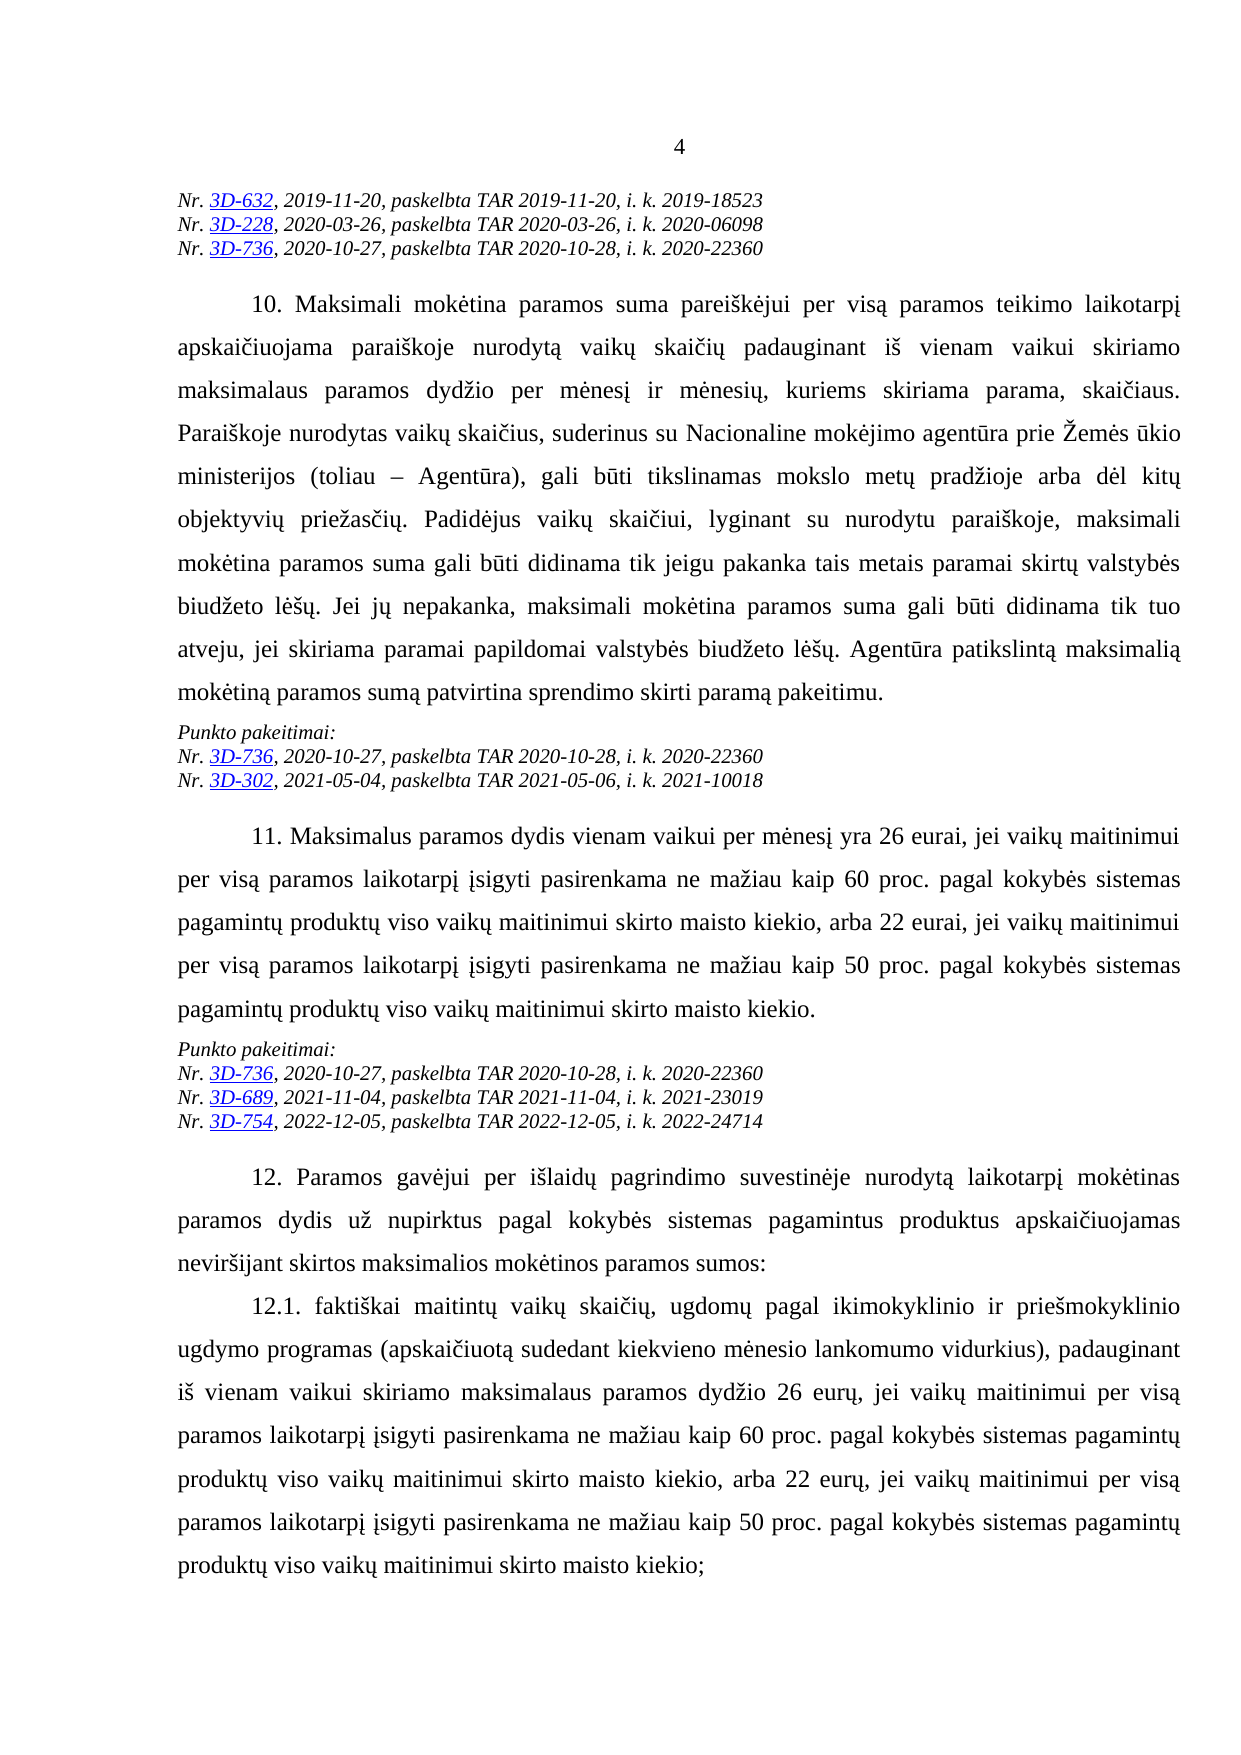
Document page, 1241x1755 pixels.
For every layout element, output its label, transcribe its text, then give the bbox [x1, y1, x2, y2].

text 10. Maksimali mokėtina paramos suma pareiškėjui per visą paramos teikimo laikotarpį apskaičiuojama paraiškoje nurodytą vaikų skaičių padauginant iš vienam vaikui skiriamo maksimalaus paramos dydžio per mėnesį ir mėnesių, kuriems skiriama parama, skaičiaus. Paraiškoje nurodytas vaikų skaičius, suderinus su Nacionaline mokėjimo agentūra prie Žemės ūkio ministerijos (toliau – Agentūra), gali būti tikslinamas mokslo metų pradžioje arba dėl kitų objektyvių priežasčių. Padidėjus vaikų skaičiui, lyginant su nurodytu paraiškoje, maksimali mokėtina paramos suma gali būti didinama tik jeigu pakanka tais metais paramai skirtų valstybės biudžeto lėšų. Jei jų nepakanka, maksimali mokėtina paramos suma gali būti didinama tik tuo atveju, jei skiriama paramai papildomai valstybės biudžeto lėšų. Agentūra patikslintą maksimalią mokėtiną paramos sumą patvirtina sprendimo skirti paramą pakeitimu. [177, 289, 1181, 706]
text Nr. 3D-736, 2020-10-27, paskelbta TAR 2020-10-28, i. k. 2020-22360 [177, 1061, 1181, 1085]
text Nr. 3D-754, 2022-12-05, paskelbta TAR 2022-12-05, i. k. 2022-24714 [177, 1109, 1181, 1133]
text Nr. 3D-228, 2020-03-26, paskelbta TAR 2020-03-26, i. k. 2020-06098 [177, 212, 1181, 236]
text 12.1. faktiškai maitintų vaikų skaičių, ugdomų pagal ikimokyklinio ir priešmokyklinio ugdymo programas (apskaičiuotą sudedant kiekvieno mėnesio lankomumo vidurkius), padauginant iš vienam vaikui skiriamo maksimalaus paramos dydžio 26 eurų, jei vaikų maitinimui per visą paramos laikotarpį įsigyti pasirenkama ne mažiau kaip 60 proc. pagal kokybės sistemas pagamintų produktų viso vaikų maitinimui skirto maisto kiekio, arba 22 eurų, jei vaikų maitinimui per visą paramos laikotarpį įsigyti pasirenkama ne mažiau kaip 50 proc. pagal kokybės sistemas pagamintų produktų viso vaikų maitinimui skirto maisto kiekio; [177, 1291, 1181, 1579]
text 11. Maksimalus paramos dydis vienam vaikui per mėnesį yra 26 eurai, jei vaikų maitinimui per visą paramos laikotarpį įsigyti pasirenkama ne mažiau kaip 60 proc. pagal kokybės sistemas pagamintų produktų viso vaikų maitinimui skirto maisto kiekio, arba 22 eurai, jei vaikų maitinimui per visą paramos laikotarpį įsigyti pasirenkama ne mažiau kaip 50 proc. pagal kokybės sistemas pagamintų produktų viso vaikų maitinimui skirto maisto kiekio. [177, 821, 1181, 1022]
text Nr. 3D-736, 2020-10-27, paskelbta TAR 2020-10-28, i. k. 2020-22360 [177, 236, 1181, 260]
text Punkto pakeitimai: [177, 1037, 1181, 1061]
text Nr. 3D-689, 2021-11-04, paskelbta TAR 2021-11-04, i. k. 2021-23019 [177, 1085, 1181, 1109]
text Nr. 3D-736, 2020-10-27, paskelbta TAR 2020-10-28, i. k. 2020-22360 [177, 744, 1181, 768]
text 12. Paramos gavėjui per išlaidų pagrindimo suvestinėje nurodytą laikotarpį mokėtinas paramos dydis už nupirktus pagal kokybės sistemas pagamintus produktus apskaičiuojamas neviršijant skirtos maksimalios mokėtinos paramos sumos: [177, 1162, 1181, 1277]
text Nr. 3D-632, 2019-11-20, paskelbta TAR 2019-11-20, i. k. 2019-18523 [177, 188, 1181, 212]
text Punkto pakeitimai: [177, 720, 1181, 744]
text Nr. 3D-302, 2021-05-04, paskelbta TAR 2021-05-06, i. k. 2021-10018 [177, 768, 1181, 792]
